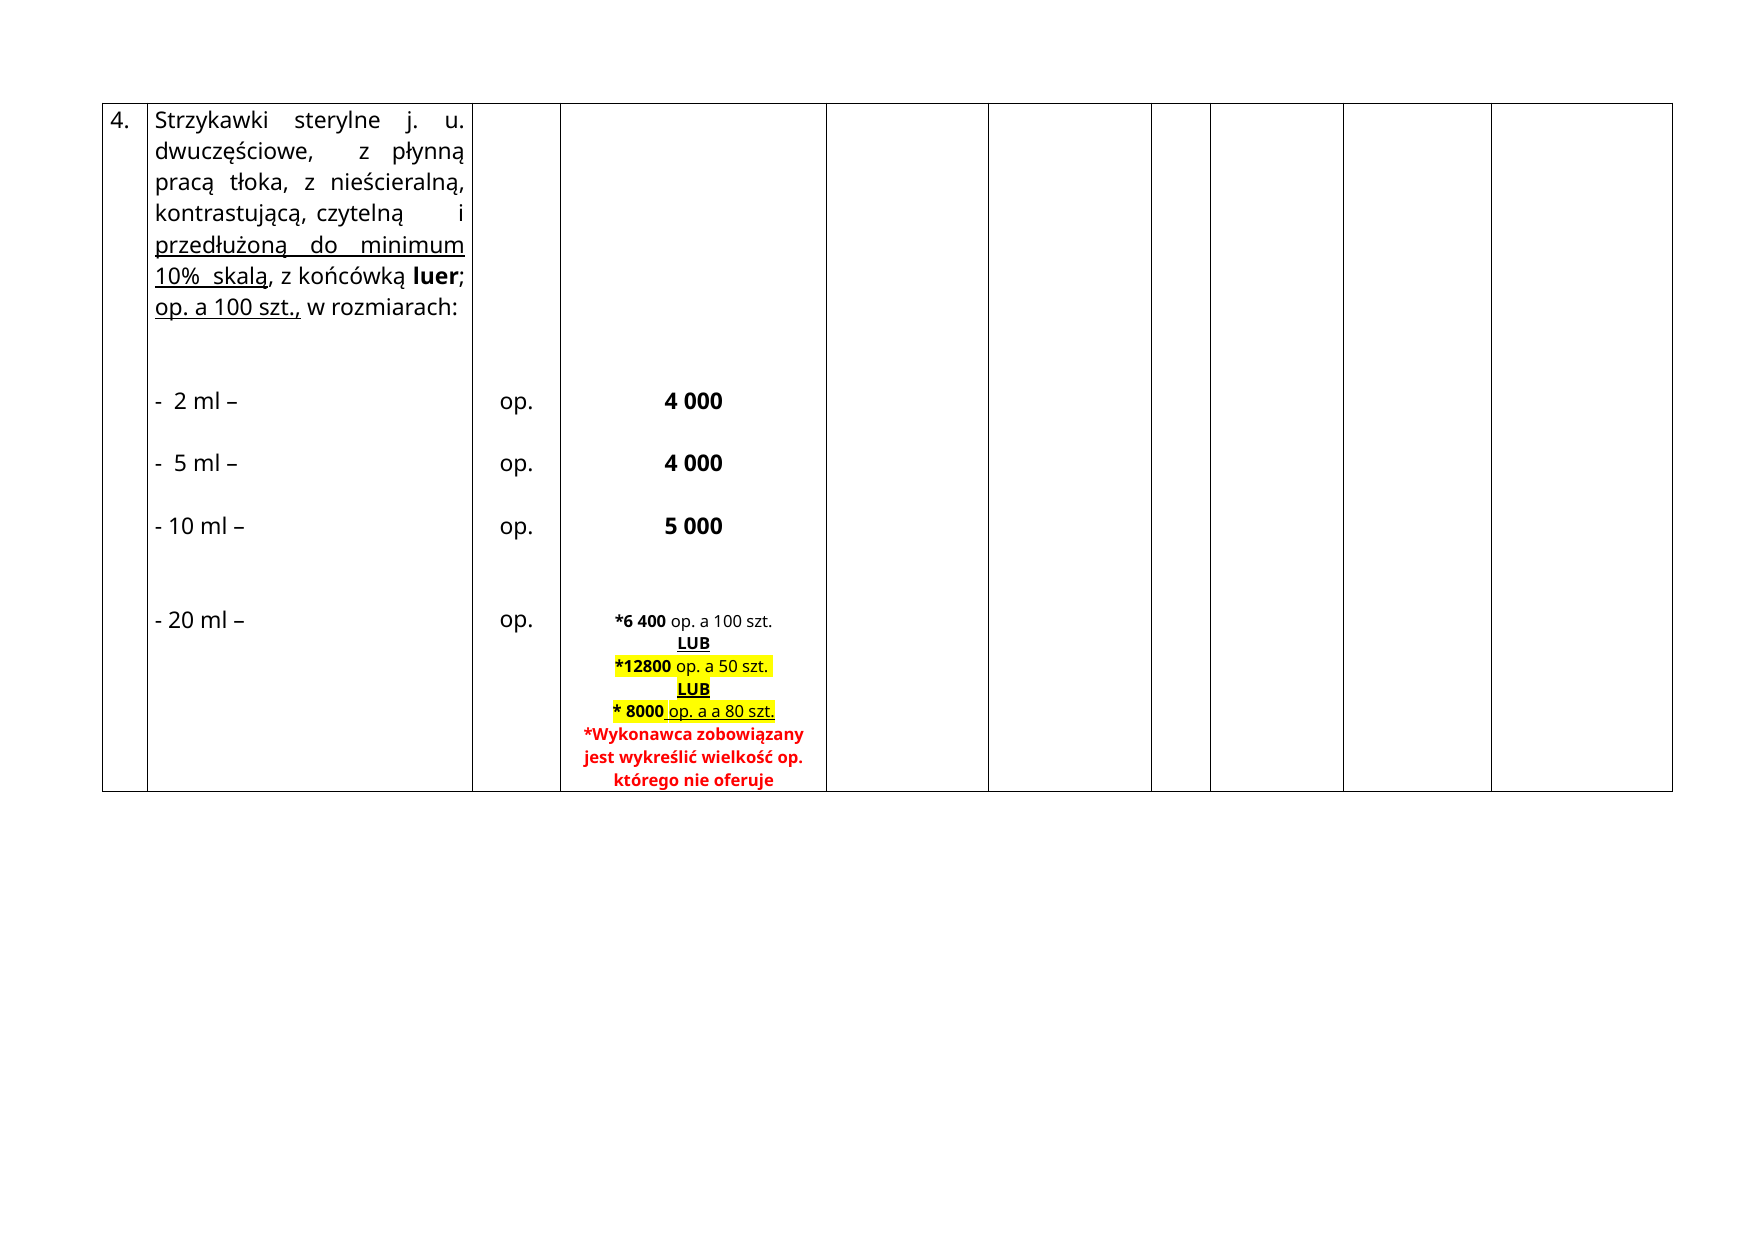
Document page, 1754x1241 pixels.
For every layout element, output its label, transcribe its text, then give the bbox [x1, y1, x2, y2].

table_cell [989, 104, 1151, 791]
table_cell 4 000 4 000 5 000 *6 400 op. a 100 szt. LUB *12800 op. a 50 szt. LUB * 8000 op. a a 80 szt. *Wykonawca zobowiązany jest wykreślić wielkość op. którego nie oferuje [561, 104, 826, 791]
table_cell Strzykawki sterylne j. u. dwuczęściowe, z płynną pracą tłoka, z nieścieralną, kontrastującą, czytelną i przedłużoną do minimum 10% skalą, z końcówką luer; op. a 100 szt., w rozmiarach: - 2 ml – - 5 ml – - 10 ml – - 20 ml – [148, 104, 472, 791]
table_cell 4. [103, 104, 147, 791]
table_cell [1492, 104, 1672, 791]
table_cell [1211, 104, 1343, 791]
table_cell [1152, 104, 1210, 791]
table_cell op. op. op. op. [473, 104, 560, 791]
table_cell [1344, 104, 1491, 791]
table_cell [827, 104, 988, 791]
